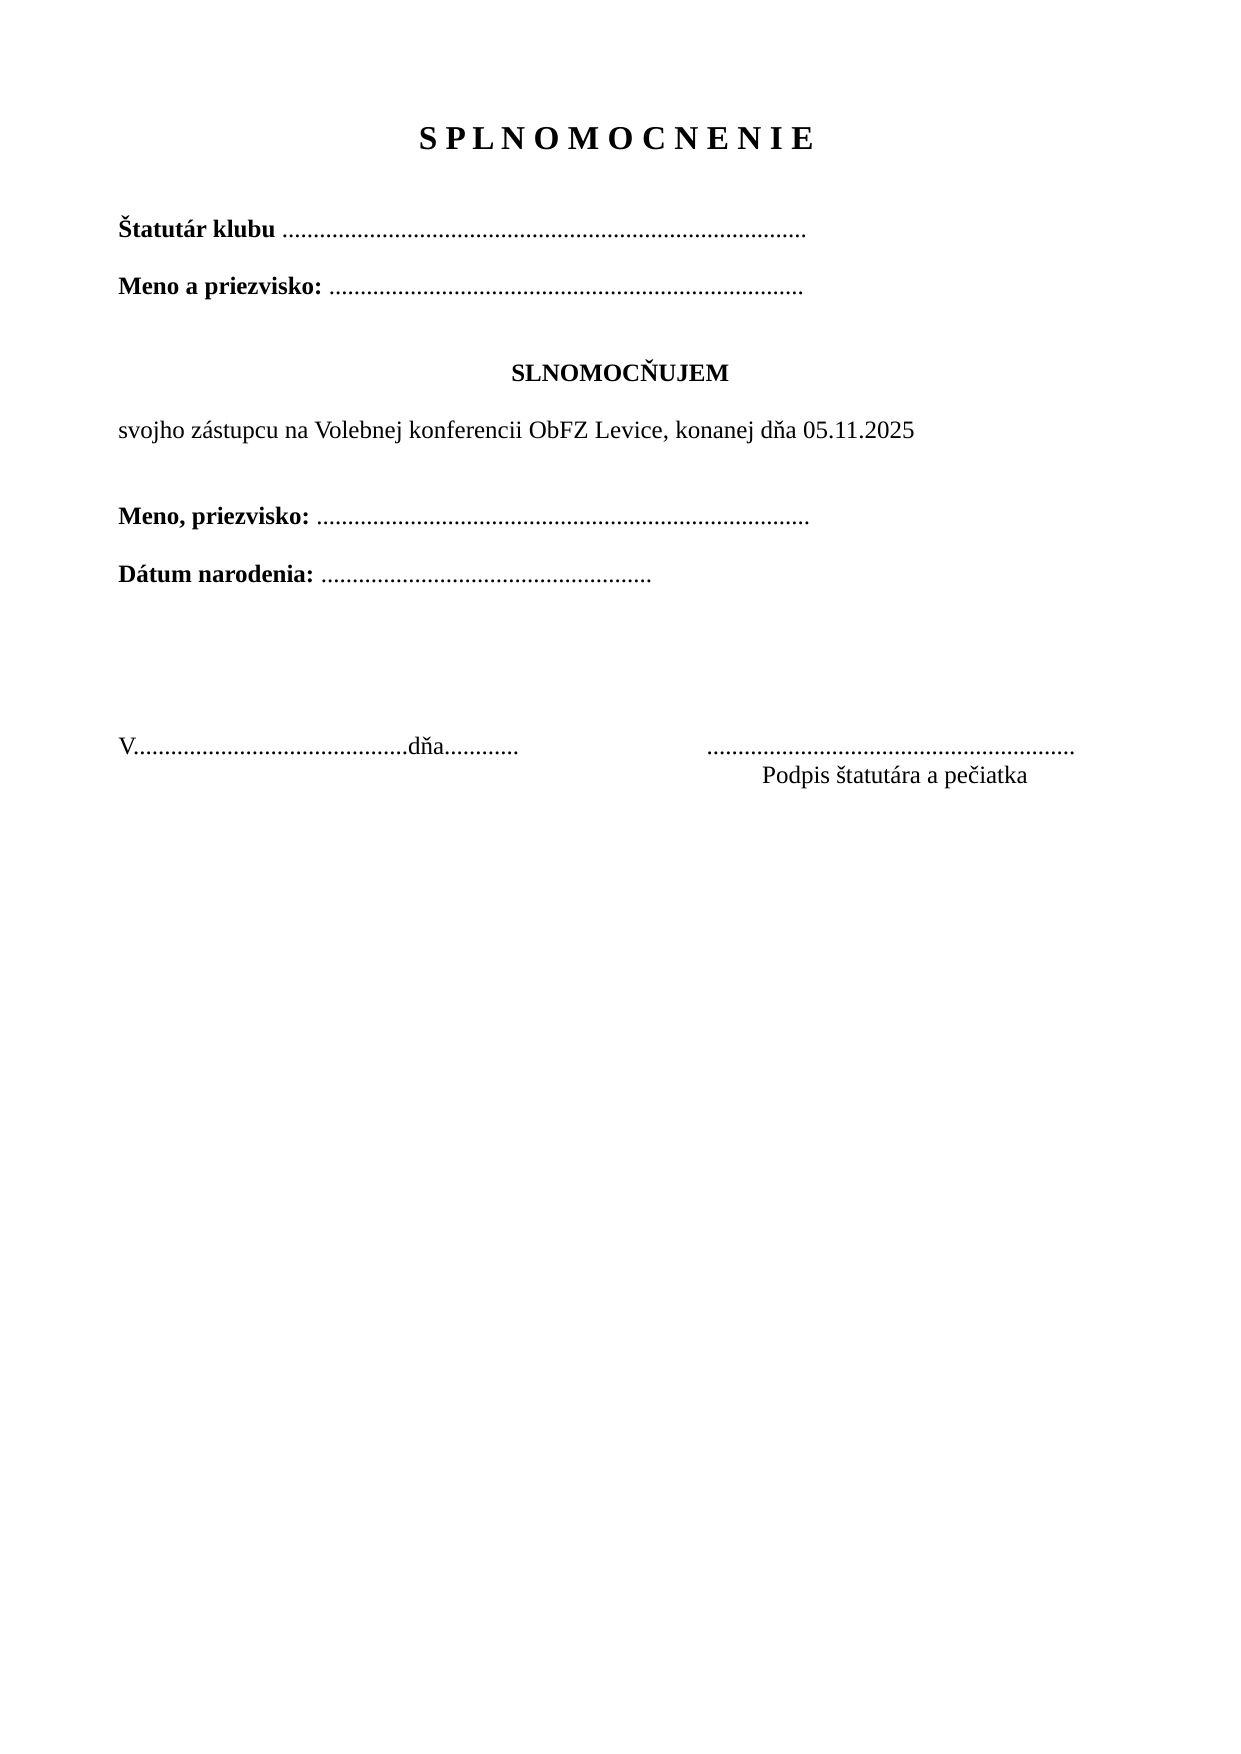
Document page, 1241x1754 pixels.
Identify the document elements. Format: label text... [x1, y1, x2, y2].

text Meno a priezvisko: ............................................................................ [118, 271, 1122, 300]
text Štatutár klubu .................................................................................... [118, 214, 1122, 243]
text S P L N O M O C N E N I E [118, 118, 1122, 156]
text Dátum narodenia: ..................................................... [118, 559, 1122, 588]
text Meno, priezvisko: ............................................................................... [118, 501, 1122, 530]
text SLNOMOCŇUJEM [118, 358, 1122, 386]
text Podpis štatutára a pečiatka [118, 760, 1122, 789]
text V............................................dňa............ ........................................................... [118, 731, 1122, 760]
text svojho zástupcu na Volebnej konferencii ObFZ Levice, konanej dňa 05.11.2025 [118, 415, 1122, 444]
